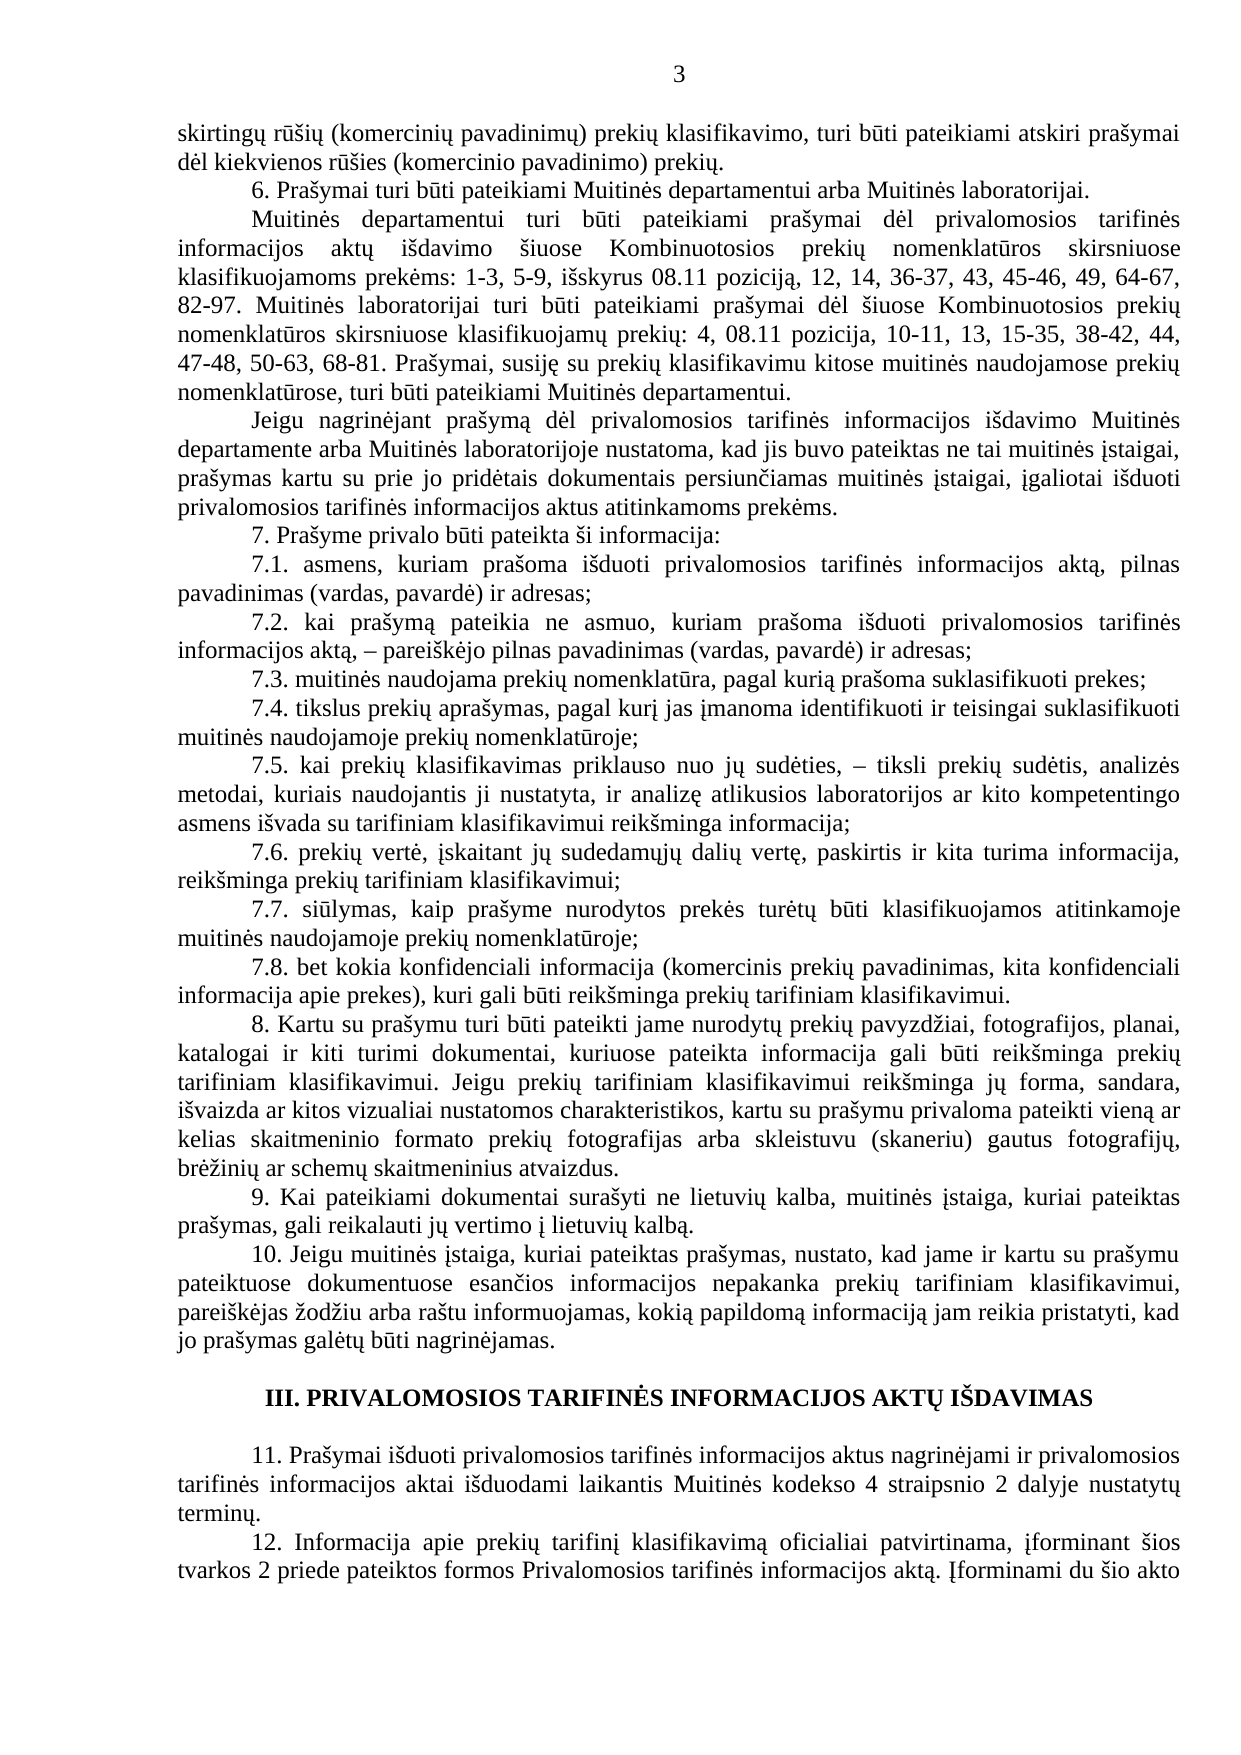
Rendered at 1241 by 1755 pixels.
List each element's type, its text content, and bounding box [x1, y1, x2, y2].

text Jeigu nagrinėjant prašymą dėl privalomosios tarifinės informacijos išdavimo Muitinės departamente arba Muitinės laboratorijoje nustatoma, kad jis buvo pateiktas ne tai muitinės įstaigai, prašymas kartu su prie jo pridėtais dokumentais persiunčiamas muitinės įstaigai, įgaliotai išduoti privalomosios tarifinės informacijos aktus atitinkamoms prekėms. [177, 406, 1181, 521]
text 12. Informacija apie prekių tarifinį klasifikavimą oficialiai patvirtinama, įforminant šios tvarkos 2 priede pateiktos formos Privalomosios tarifinės informacijos aktą. Įforminami du šio akto [177, 1527, 1181, 1584]
text 7.6. prekių vertė, įskaitant jų sudedamųjų dalių vertę, paskirtis ir kita turima informacija, reikšminga prekių tarifiniam klasifikavimui; [177, 837, 1181, 894]
text 8. Kartu su prašymu turi būti pateikti jame nurodytų prekių pavyzdžiai, fotografijos, planai, katalogai ir kiti turimi dokumentai, kuriuose pateikta informacija gali būti reikšminga prekių tarifiniam klasifikavimui. Jeigu prekių tarifiniam klasifikavimui reikšminga jų forma, sandara, išvaizda ar kitos vizualiai nustatomos charakteristikos, kartu su prašymu privaloma pateikti vieną ar kelias skaitmeninio formato prekių fotografijas arba skleistuvu (skaneriu) gautus fotografijų, brėžinių ar schemų skaitmeninius atvaizdus. [177, 1009, 1181, 1182]
text 9. Kai pateikiami dokumentai surašyti ne lietuvių kalba, muitinės įstaiga, kuriai pateiktas prašymas, gali reikalauti jų vertimo į lietuvių kalbą. [177, 1182, 1181, 1239]
text skirtingų rūšių (komercinių pavadinimų) prekių klasifikavimo, turi būti pateikiami atskiri prašymai dėl kiekvienos rūšies (komercinio pavadinimo) prekių. [177, 118, 1181, 176]
text 7.8. bet kokia konfidenciali informacija (komercinis prekių pavadinimas, kita konfidenciali informacija apie prekes), kuri gali būti reikšminga prekių tarifiniam klasifikavimui. [177, 952, 1181, 1009]
text 10. Jeigu muitinės įstaiga, kuriai pateiktas prašymas, nustato, kad jame ir kartu su prašymu pateiktuose dokumentuose esančios informacijos nepakanka prekių tarifiniam klasifikavimui, pareiškėjas žodžiu arba raštu informuojamas, kokią papildomą informaciją jam reikia pristatyti, kad jo prašymas galėtų būti nagrinėjamas. [177, 1239, 1181, 1354]
text 11. Prašymai išduoti privalomosios tarifinės informacijos aktus nagrinėjami ir privalomosios tarifinės informacijos aktai išduodami laikantis Muitinės kodekso 4 straipsnio 2 dalyje nustatytų terminų. [177, 1441, 1181, 1527]
text 7.7. siūlymas, kaip prašyme nurodytos prekės turėtų būti klasifikuojamos atitinkamoje muitinės naudojamoje prekių nomenklatūroje; [177, 894, 1181, 952]
text 7.3. muitinės naudojama prekių nomenklatūra, pagal kurią prašoma suklasifikuoti prekes; [177, 664, 1181, 693]
text 7.4. tikslus prekių aprašymas, pagal kurį jas įmanoma identifikuoti ir teisingai suklasifikuoti muitinės naudojamoje prekių nomenklatūroje; [177, 693, 1181, 751]
text 7.1. asmens, kuriam prašoma išduoti privalomosios tarifinės informacijos aktą, pilnas pavadinimas (vardas, pavardė) ir adresas; [177, 549, 1181, 607]
text Muitinės departamentui turi būti pateikiami prašymai dėl privalomosios tarifinės informacijos aktų išdavimo šiuose Kombinuotosios prekių nomenklatūros skirsniuose klasifikuojamoms prekėms: 1-3, 5-9, išskyrus 08.11 poziciją, 12, 14, 36-37, 43, 45-46, 49, 64-67, 82-97. Muitinės laboratorijai turi būti pateikiami prašymai dėl šiuose Kombinuotosios prekių nomenklatūros skirsniuose klasifikuojamų prekių: 4, 08.11 pozicija, 10-11, 13, 15-35, 38-42, 44, 47-48, 50-63, 68-81. Prašymai, susiję su prekių klasifikavimu kitose muitinės naudojamose prekių nomenklatūrose, turi būti pateikiami Muitinės departamentui. [177, 204, 1181, 406]
text 6. Prašymai turi būti pateikiami Muitinės departamentui arba Muitinės laboratorijai. [177, 176, 1181, 204]
text 7.5. kai prekių klasifikavimas priklauso nuo jų sudėties, – tiksli prekių sudėtis, analizės metodai, kuriais naudojantis ji nustatyta, ir analizę atlikusios laboratorijos ar kito kompetentingo asmens išvada su tarifiniam klasifikavimui reikšminga informacija; [177, 751, 1181, 837]
text 7. Prašyme privalo būti pateikta ši informacija: [177, 521, 1181, 549]
text III. PRIVALOMOSIOS TARIFINĖS INFORMACIJOS AKTŲ IŠDAVIMAS [177, 1383, 1181, 1412]
text 7.2. kai prašymą pateikia ne asmuo, kuriam prašoma išduoti privalomosios tarifinės informacijos aktą, – pareiškėjo pilnas pavadinimas (vardas, pavardė) ir adresas; [177, 607, 1181, 664]
